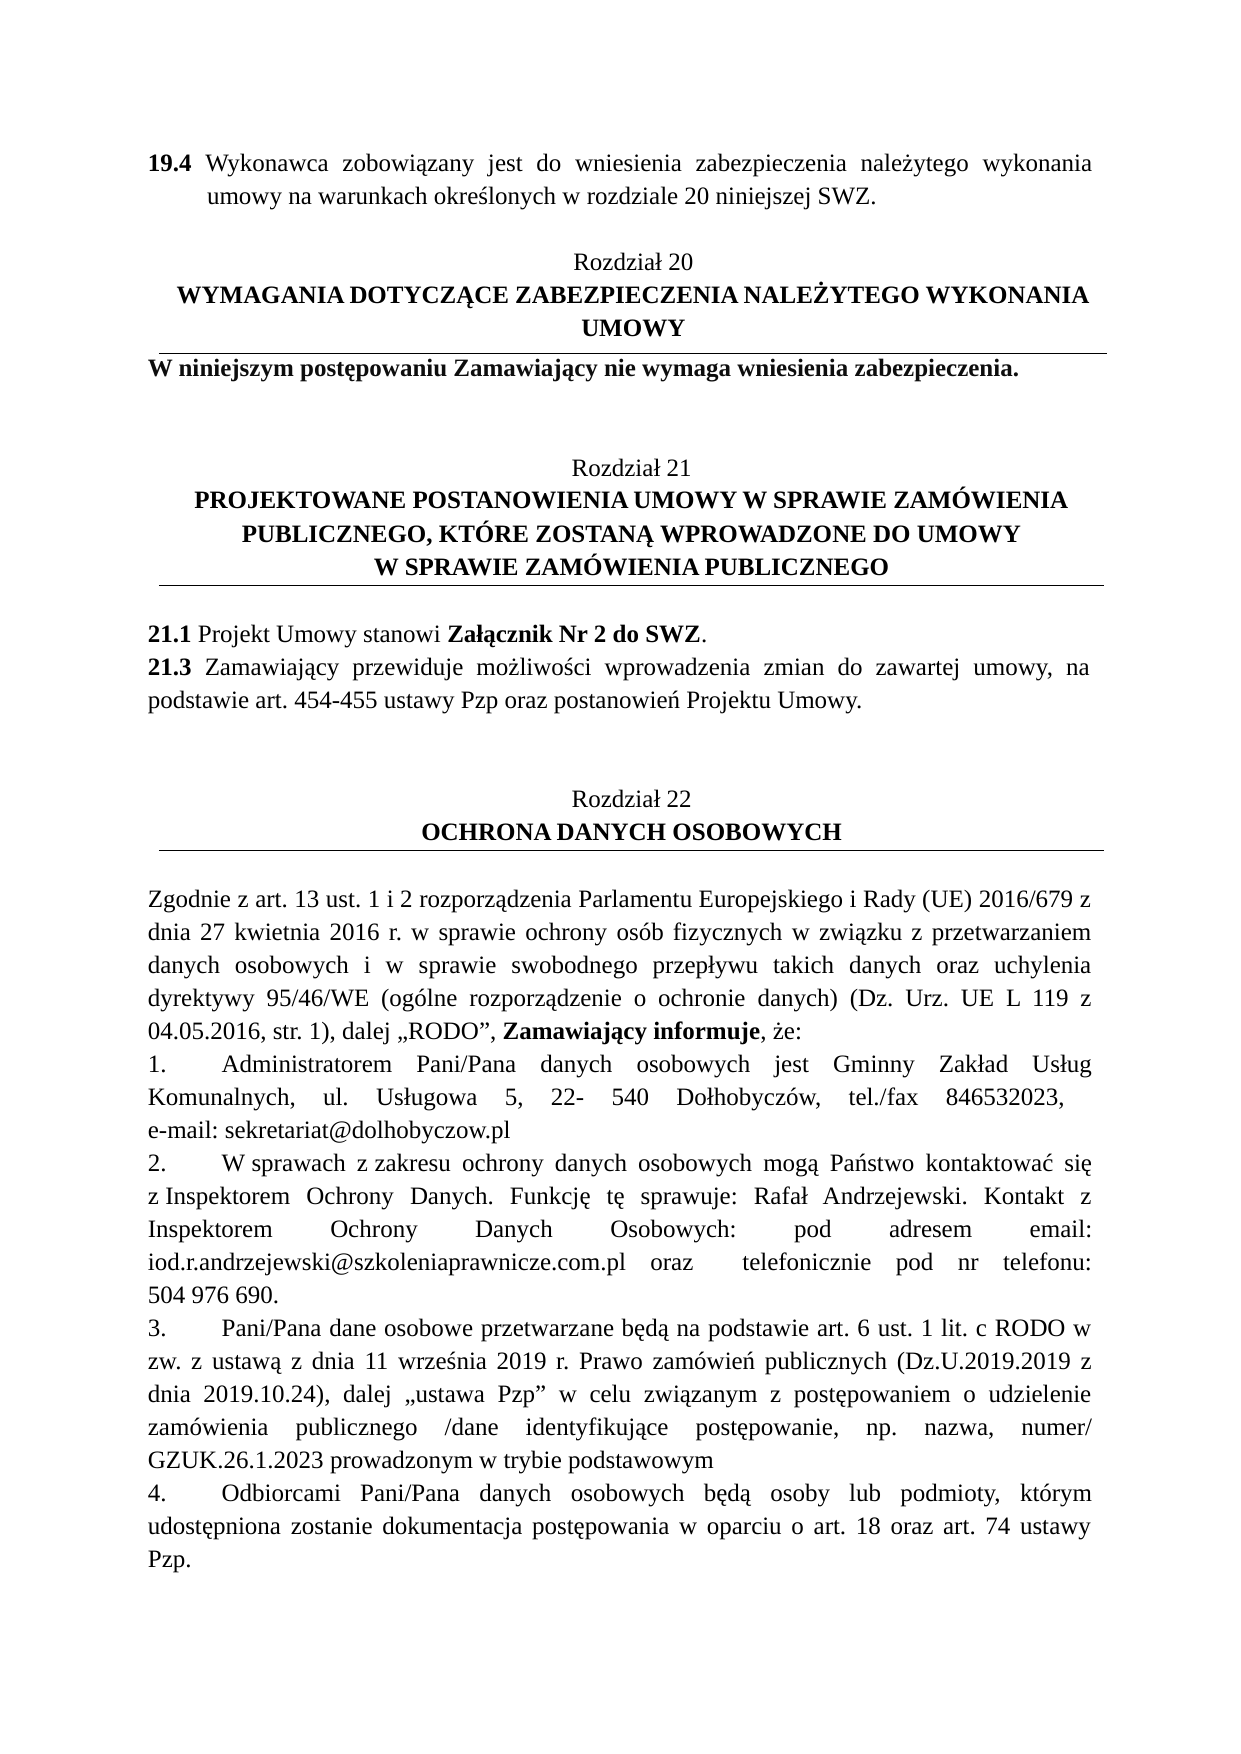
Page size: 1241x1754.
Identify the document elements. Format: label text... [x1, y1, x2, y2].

list W sprawach z zakresu ochrony danych osobowych mogą Państwo kontaktować się z Inspektorem Ochrony Danych. Funkcję tę sprawuje: Rafał Andrzejewski. Kontakt z Inspektorem Ochrony Danych Osobowych: pod adresem email: iod.r.andrzejewski@szkoleniaprawnicze.com.pl oraz telefonicznie pod nr telefonu: 504 976 690. [148, 1148, 1092, 1309]
table_header Rozdział 22 OCHRONA DANYCH OSOBOWYCH [159, 751, 1104, 850]
list Pani/Pana dane osobowe przetwarzane będą na podstawie art. 6 ust. 1 lit. c RODO w zw. z ustawą z dnia 11 września 2019 r. Prawo zamówień publicznych (Dz.U.2019.2019 z dnia 2019.10.24), dalej „ustawa Pzp” w celu związanym z postępowaniem o udzielenie zamówienia publicznego /dane identyfikujące postępowanie, np. nazwa, numer/ GZUK.26.1.2023 prowadzonym w trybie podstawowym [148, 1313, 1092, 1474]
list Zgodnie z art. 13 ust. 1 i 2 rozporządzenia Parlamentu Europejskiego i Rady (UE) 2016/679 z dnia 27 kwietnia 2016 r. w sprawie ochrony osób fizycznych w związku z przetwarzaniem danych osobowych i w sprawie swobodnego przepływu takich danych oraz uchylenia dyrektywy 95/46/WE (ogólne rozporządzenie o ochronie danych) (Dz. Urz. UE L 119 z 04.05.2016, str. 1), dalej „RODO”, Zamawiający informuje, że: [148, 884, 1092, 1045]
list Administratorem Pani/Pana danych osobowych jest Gminny Zakład Usług Komunalnych, ul. Usługowa 5, 22- 540 Dołhobyczów, tel./fax 846532023, e-mail: sekretariat@dolhobyczow.pl [148, 1049, 1092, 1144]
table_header Rozdział 21 PROJEKTOWANE POSTANOWIENIA UMOWY W SPRAWIE ZAMÓWIENIA PUBLICZNEGO, KTÓRE ZOSTANĄ WPROWADZONE DO UMOWY W SPRAWIE ZAMÓWIENIA PUBLICZNEGO [159, 453, 1104, 585]
table_header Rozdział 20 WYMAGANIA DOTYCZĄCE ZABEZPIECZENIA NALEŻYTEGO WYKONANIA UMOWY [159, 247, 1107, 352]
text W niniejszym postępowaniu Zamawiający nie wymaga wniesienia zabezpieczenia. [148, 353, 1092, 382]
text 21.1 Projekt Umowy stanowi Załącznik Nr 2 do SWZ. [148, 619, 1092, 647]
list Odbiorcami Pani/Pana danych osobowych będą osoby lub podmioty, którym udostępniona zostanie dokumentacja postępowania w oparciu o art. 18 oraz art. 74 ustawy Pzp. [148, 1478, 1092, 1573]
list 19.4 Wykonawca zobowiązany jest do wniesienia zabezpieczenia należytego wykonania umowy na warunkach określonych w rozdziale 20 niniejszej SWZ. [148, 148, 1092, 209]
text 21.3 Zamawiający przewiduje możliwości wprowadzenia zmian do zawartej umowy, na podstawie art. 454-455 ustawy Pzp oraz postanowień Projektu Umowy. [148, 652, 1090, 713]
